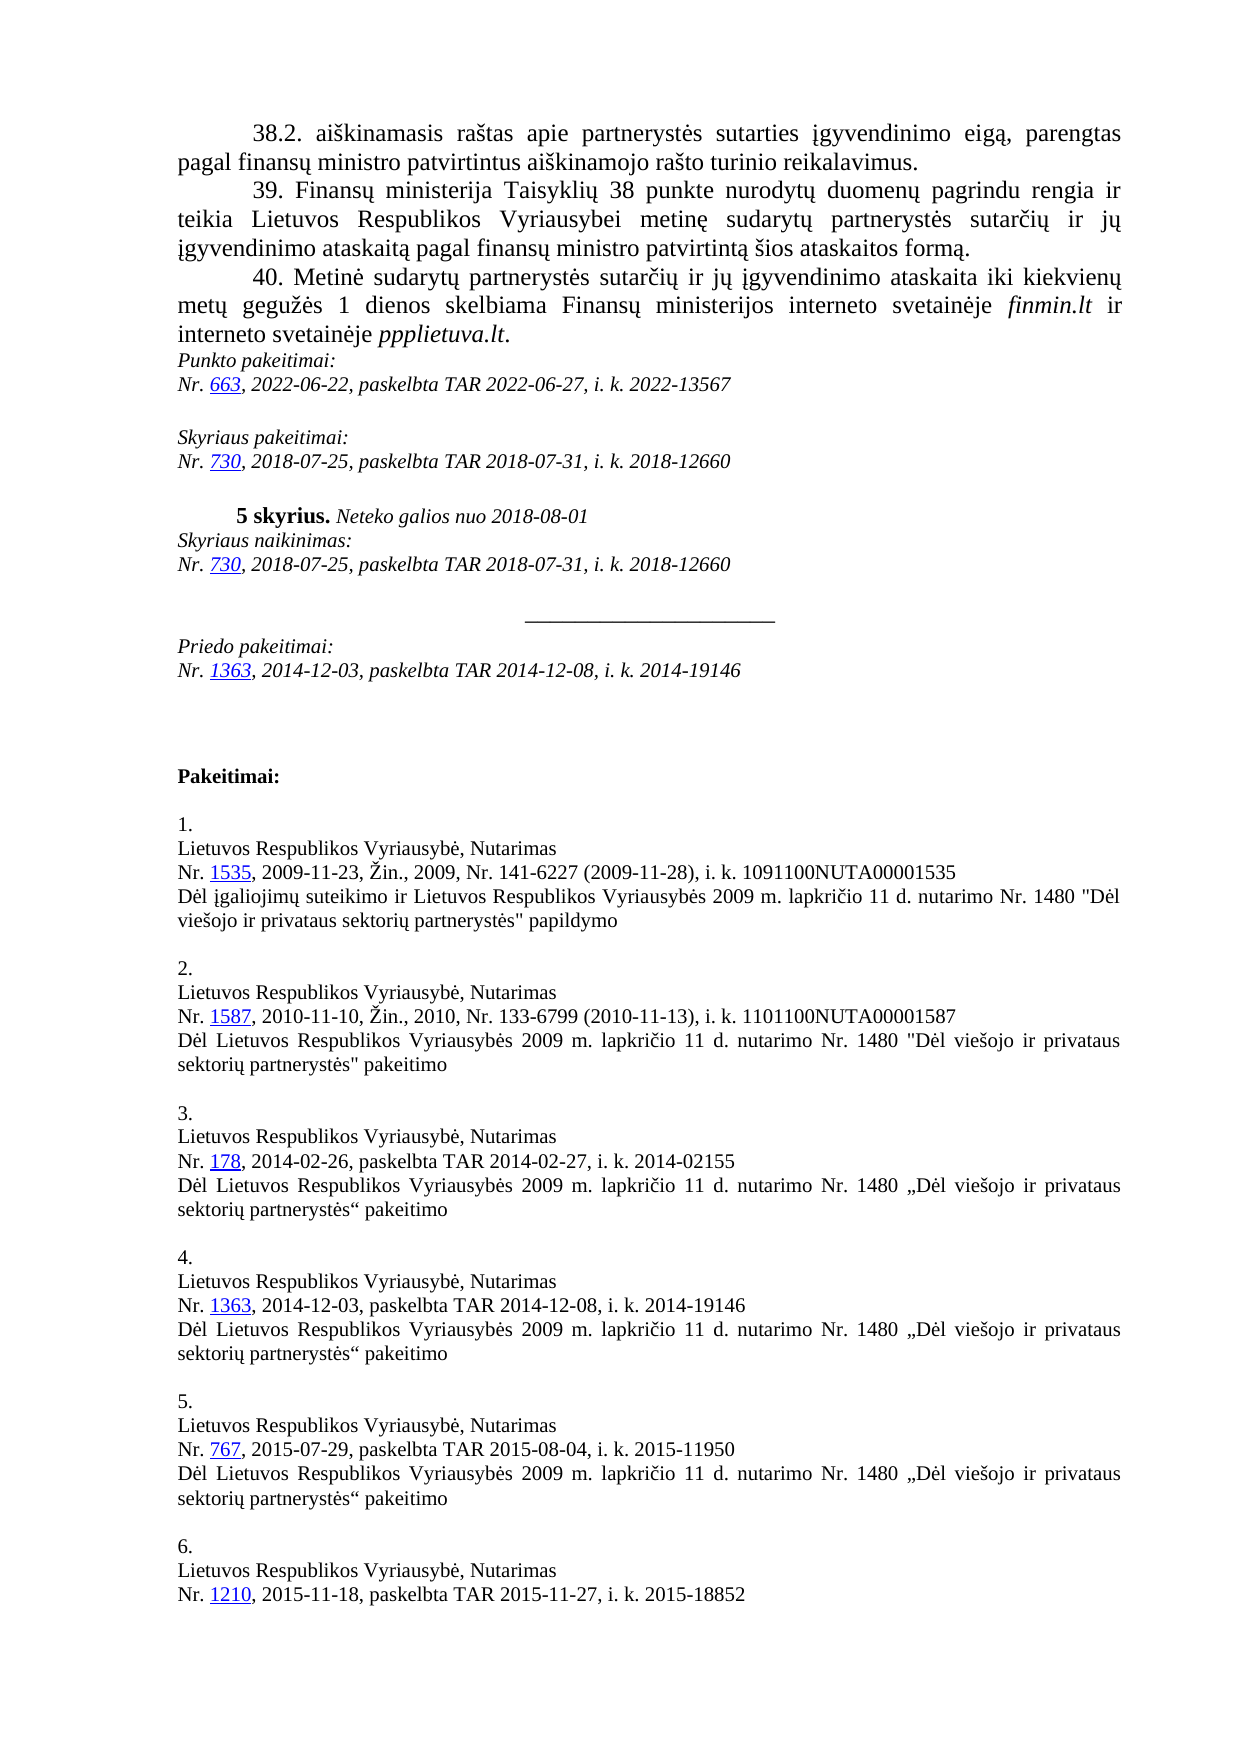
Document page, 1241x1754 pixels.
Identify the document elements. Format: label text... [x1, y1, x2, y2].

text 40. Metinė sudarytų partnerystės sutarčių ir jų įgyvendinimo ataskaita iki kiekvienų metų gegužės 1 dienos skelbiama Finansų ministerijos interneto svetainėje finmin.lt ir interneto svetainėje ppplietuva.lt. [177, 262, 1122, 348]
text Dėl įgaliojimų suteikimo ir Lietuvos Respublikos Vyriausybės 2009 m. lapkričio 11 d. nutarimo Nr. 1480 "Dėl viešojo ir privataus sektorių partnerystės" papildymo [177, 884, 1122, 932]
text Nr. 1535, 2009-11-23, Žin., 2009, Nr. 141-6227 (2009-11-28), i. k. 1091100NUTA00001535 [177, 860, 1122, 884]
text Skyriaus naikinimas: [177, 528, 1122, 552]
text 5. [177, 1389, 1122, 1413]
text Dėl Lietuvos Respublikos Vyriausybės 2009 m. lapkričio 11 d. nutarimo Nr. 1480 „Dėl viešojo ir privataus sektorių partnerystės“ pakeitimo [177, 1173, 1122, 1221]
text Lietuvos Respublikos Vyriausybė, Nutarimas [177, 1124, 1122, 1148]
text Lietuvos Respublikos Vyriausybė, Nutarimas [177, 836, 1122, 860]
text Priedo pakeitimai: [177, 634, 1122, 658]
text 2. [177, 956, 1122, 980]
text Nr. 178, 2014-02-26, paskelbta TAR 2014-02-27, i. k. 2014-02155 [177, 1148, 1122, 1173]
text Dėl Lietuvos Respublikos Vyriausybės 2009 m. lapkričio 11 d. nutarimo Nr. 1480 „Dėl viešojo ir privataus sektorių partnerystės“ pakeitimo [177, 1317, 1122, 1365]
text Nr. 730, 2018-07-25, paskelbta TAR 2018-07-31, i. k. 2018-12660 [177, 552, 1122, 576]
text Dėl Lietuvos Respublikos Vyriausybės 2009 m. lapkričio 11 d. nutarimo Nr. 1480 "Dėl viešojo ir privataus sektorių partnerystės" pakeitimo [177, 1028, 1122, 1076]
text Nr. 767, 2015-07-29, paskelbta TAR 2015-08-04, i. k. 2015-11950 [177, 1437, 1122, 1461]
text 6. [177, 1533, 1122, 1558]
text Dėl Lietuvos Respublikos Vyriausybės 2009 m. lapkričio 11 d. nutarimo Nr. 1480 „Dėl viešojo ir privataus sektorių partnerystės“ pakeitimo [177, 1461, 1122, 1509]
text 38.2. aiškinamasis raštas apie partnerystės sutarties įgyvendinimo eigą, parengtas pagal finansų ministro patvirtintus aiškinamojo rašto turinio reikalavimus. [177, 118, 1122, 176]
text Lietuvos Respublikos Vyriausybė, Nutarimas [177, 1269, 1122, 1293]
text Nr. 1363, 2014-12-03, paskelbta TAR 2014-12-08, i. k. 2014-19146 [177, 1293, 1122, 1317]
text Punkto pakeitimai: [177, 348, 1122, 372]
text Lietuvos Respublikos Vyriausybė, Nutarimas [177, 980, 1122, 1004]
text 39. Finansų ministerija Taisyklių 38 punkte nurodytų duomenų pagrindu rengia ir teikia Lietuvos Respublikos Vyriausybei metinę sudarytų partnerystės sutarčių ir jų įgyvendinimo ataskaitą pagal finansų ministro patvirtintą šios ataskaitos formą. [177, 176, 1122, 262]
text 1. [177, 812, 1122, 836]
text Lietuvos Respublikos Vyriausybė, Nutarimas [177, 1413, 1122, 1437]
text Nr. 663, 2022-06-22, paskelbta TAR 2022-06-27, i. k. 2022-13567 [177, 372, 1122, 396]
text Nr. 1363, 2014-12-03, paskelbta TAR 2014-12-08, i. k. 2014-19146 [177, 658, 1122, 682]
text Skyriaus pakeitimai: [177, 425, 1122, 449]
text Nr. 730, 2018-07-25, paskelbta TAR 2018-07-31, i. k. 2018-12660 [177, 449, 1122, 473]
text Nr. 1587, 2010-11-10, Žin., 2010, Nr. 133-6799 (2010-11-13), i. k. 1101100NUTA00001587 [177, 1004, 1122, 1028]
text 4. [177, 1245, 1122, 1269]
text Lietuvos Respublikos Vyriausybė, Nutarimas [177, 1558, 1122, 1582]
text 3. [177, 1100, 1122, 1124]
text 5 skyrius. Neteko galios nuo 2018-08-01 [177, 502, 1122, 528]
text Nr. 1210, 2015-11-18, paskelbta TAR 2015-11-27, i. k. 2015-18852 [177, 1582, 1122, 1606]
text –––––––––––––––––––– [177, 605, 1122, 634]
text Pakeitimai: [177, 763, 1122, 788]
